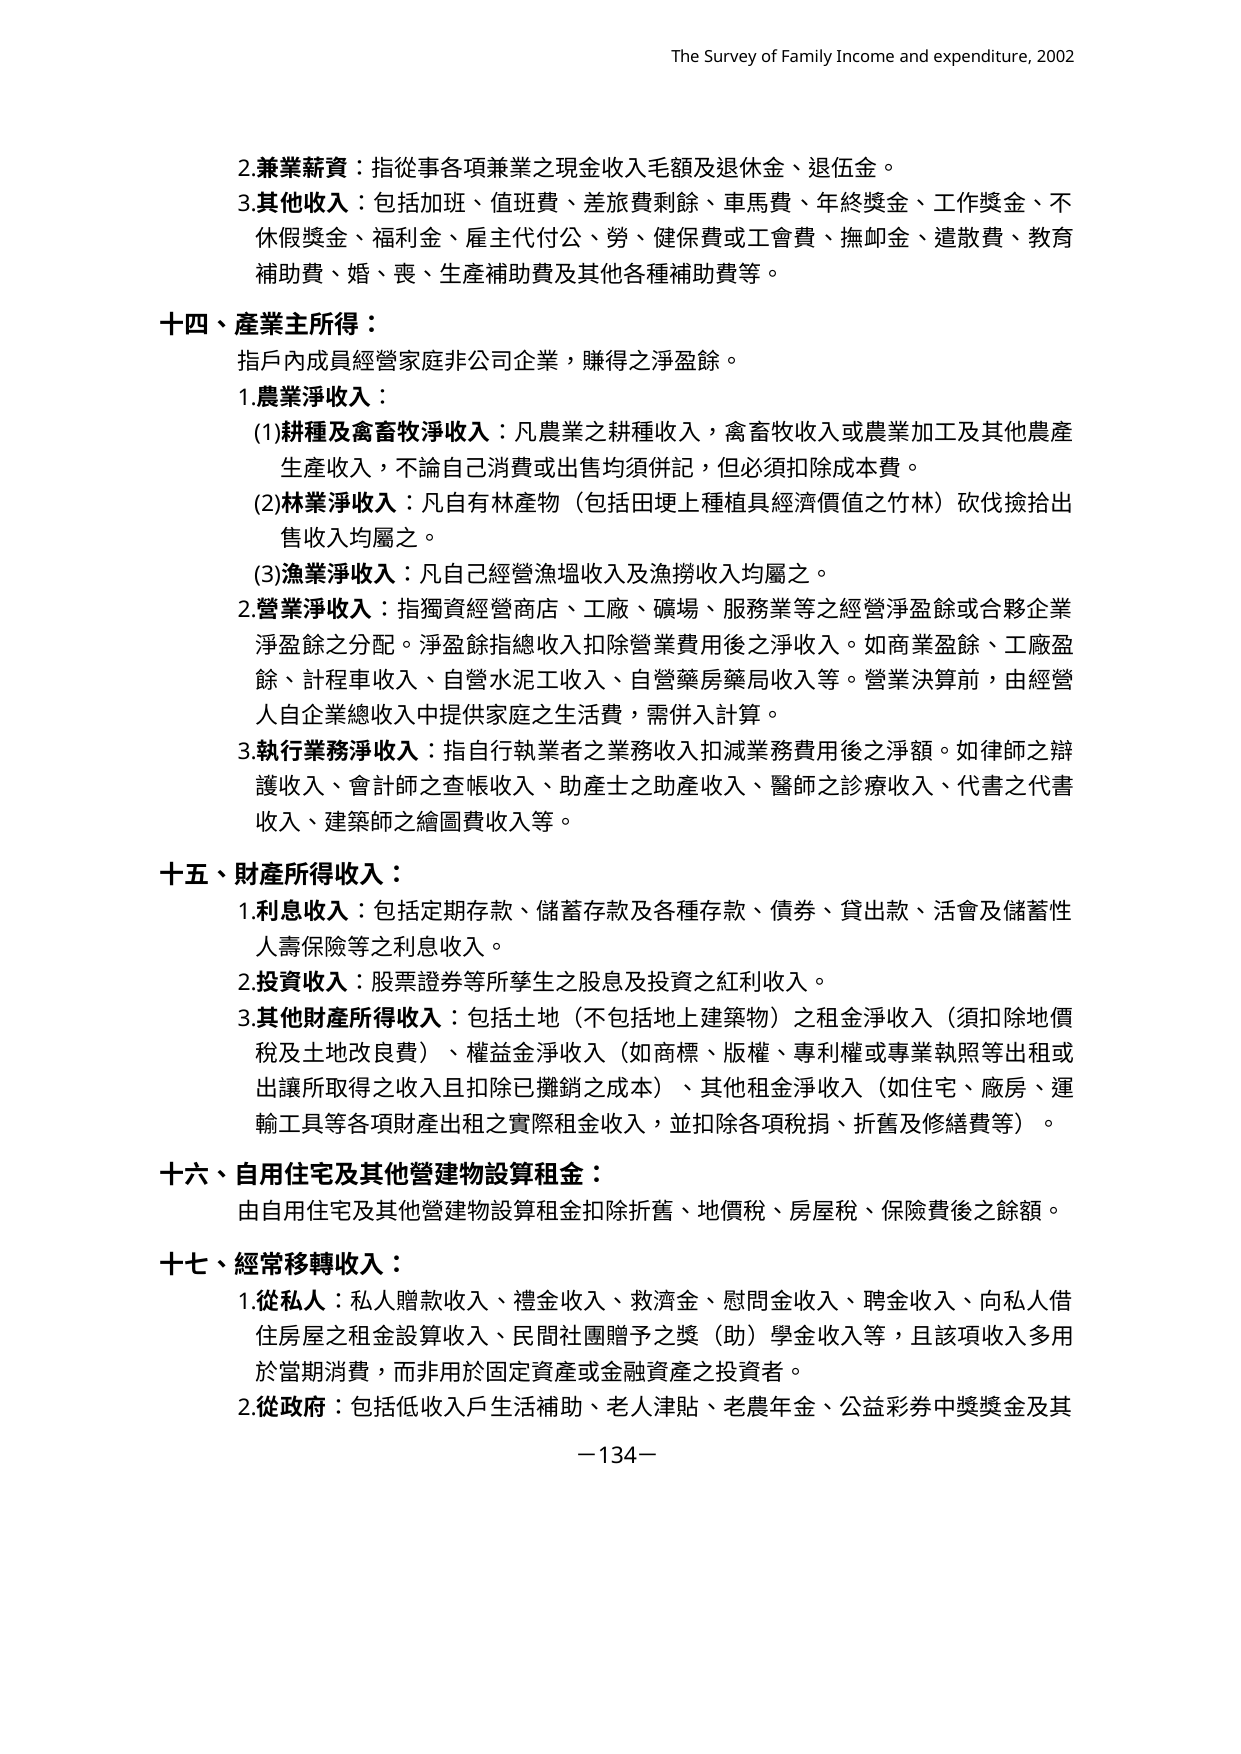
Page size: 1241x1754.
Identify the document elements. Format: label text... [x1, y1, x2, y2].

text 1.利息收入：包括定期存款、儲蓄存款及各種存款、債券、貸出款、活會及儲蓄性人壽保險等之利息收入。 [237, 891, 1075, 962]
text 1.從私人：私人贈款收入、禮金收入、救濟金、慰問金收入、聘金收入、向私人借住房屋之租金設算收入、民間社團贈予之獎（助）學金收入等，且該項收入多用於當期消費，而非用於固定資產或金融資產之投資者。 [237, 1281, 1075, 1387]
text 十四、產業主所得： [159, 304, 1075, 341]
text 十六、自用住宅及其他營建物設算租金： [159, 1154, 1075, 1191]
text 2.營業淨收入：指獨資經營商店、工廠、礦場、服務業等之經營淨盈餘或合夥企業淨盈餘之分配。淨盈餘指總收入扣除營業費用後之淨收入。如商業盈餘、工廠盈餘、計程車收入、自營水泥工收入、自營藥房藥局收入等。營業決算前，由經營人自企業總收入中提供家庭之生活費，需併入計算。 [237, 589, 1075, 731]
text 2.兼業薪資：指從事各項兼業之現金收入毛額及退休金、退伍金。 [237, 148, 1075, 183]
text 2.從政府：包括低收入戶生活補助、老人津貼、老農年金、公益彩券中獎獎金及其 [237, 1387, 1075, 1423]
text 指戶內成員經營家庭非公司企業，賺得之淨盈餘。 [237, 341, 1075, 377]
text (2)林業淨收入：凡自有林產物（包括田埂上種植具經濟價值之竹林）砍伐撿拾出售收入均屬之。 [254, 483, 1075, 554]
text 十七、經常移轉收入： [159, 1241, 1075, 1281]
text 由自用住宅及其他營建物設算租金扣除折舊、地價稅、房屋稅、保險費後之餘額。 [237, 1191, 1075, 1227]
text (3)漁業淨收入：凡自己經營漁塭收入及漁撈收入均屬之。 [254, 554, 1075, 589]
text 2.投資收入：股票證券等所孳生之股息及投資之紅利收入。 [237, 962, 1075, 998]
text 1.農業淨收入： [237, 377, 1075, 412]
text (1)耕種及禽畜牧淨收入：凡農業之耕種收入，禽畜牧收入或農業加工及其他農產生產收入，不論自己消費或出售均須併記，但必須扣除成本費。 [254, 412, 1075, 483]
text 3.執行業務淨收入：指自行執業者之業務收入扣減業務費用後之淨額。如律師之辯護收入、會計師之查帳收入、助產士之助產收入、醫師之診療收入、代書之代書收入、建築師之繪圖費收入等。 [237, 731, 1075, 837]
text 3.其他收入：包括加班、值班費、差旅費剩餘、車馬費、年終獎金、工作獎金、不休假獎金、福利金、雇主代付公、勞、健保費或工會費、撫卹金、遣散費、教育補助費、婚、喪、生產補助費及其他各種補助費等。 [237, 183, 1075, 289]
text 3.其他財產所得收入：包括土地（不包括地上建築物）之租金淨收入（須扣除地價稅及土地改良費）、權益金淨收入（如商標、版權、專利權或專業執照等出租或出讓所取得之收入且扣除已攤銷之成本）、其他租金淨收入（如住宅、廠房、運輸工具等各項財產出租之實際租金收入，並扣除各項稅捐、折舊及修繕費等）。 [237, 998, 1075, 1139]
text 十五、財產所得收入： [159, 852, 1075, 891]
